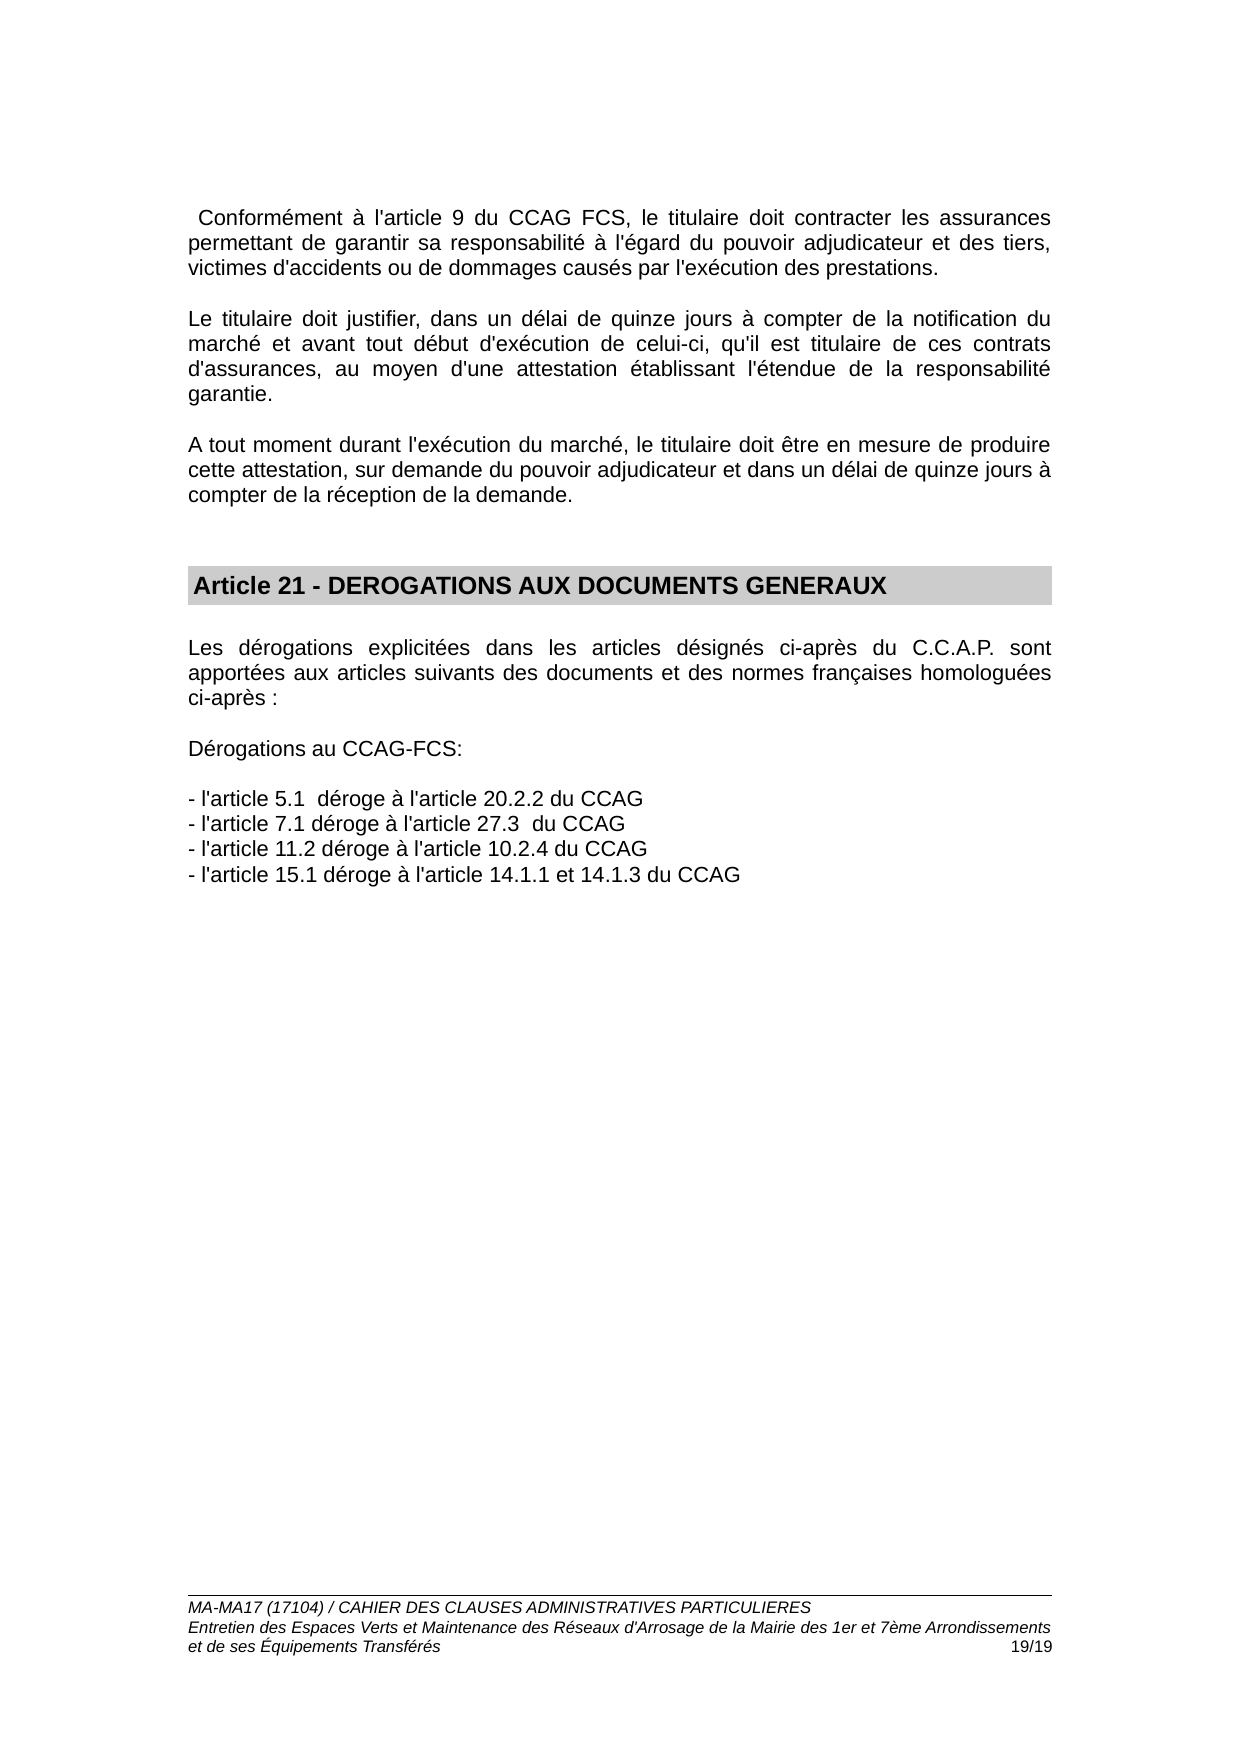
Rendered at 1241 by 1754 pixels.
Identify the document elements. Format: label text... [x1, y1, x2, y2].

text Le titulaire doit justifier, dans un délai de quinze jours à compter de la notification du marché et avant tout début d'exécution de celui-ci, qu'il est titulaire de ces contrats d'assurances, au moyen d'une attestation établissant l'étendue de la responsabilité garantie. [188, 305, 1052, 406]
text - l'article 11.2 déroge à l'article 10.2.4 du CCAG [188, 836, 1052, 861]
text - l'article 7.1 déroge à l'article 27.3 du CCAG [188, 811, 1052, 836]
text Dérogations au CCAG-FCS: [188, 735, 1052, 761]
text - l'article 5.1 déroge à l'article 20.2.2 du CCAG [188, 786, 1052, 811]
text - l'article 15.1 déroge à l'article 14.1.1 et 14.1.3 du CCAG [188, 861, 1052, 887]
text Conformément à l'article 9 du CCAG FCS, le titulaire doit contracter les assurances permettant de garantir sa responsabilité à l'égard du pouvoir adjudicateur et des tiers, victimes d'accidents ou de dommages causés par l'exécution des prestations. [188, 204, 1052, 280]
subtitle DEROGATIONS AUX DOCUMENTS GENERAUX [190, 568, 1050, 603]
text A tout moment durant l'exécution du marché, le titulaire doit être en mesure de produire cette attestation, sur demande du pouvoir adjudicateur et dans un délai de quinze jours à compter de la réception de la demande. [188, 431, 1052, 507]
text Les dérogations explicitées dans les articles désignés ci-après du C.C.A.P. sont apportées aux articles suivants des documents et des normes françaises homologuées ci-après : [188, 634, 1052, 710]
